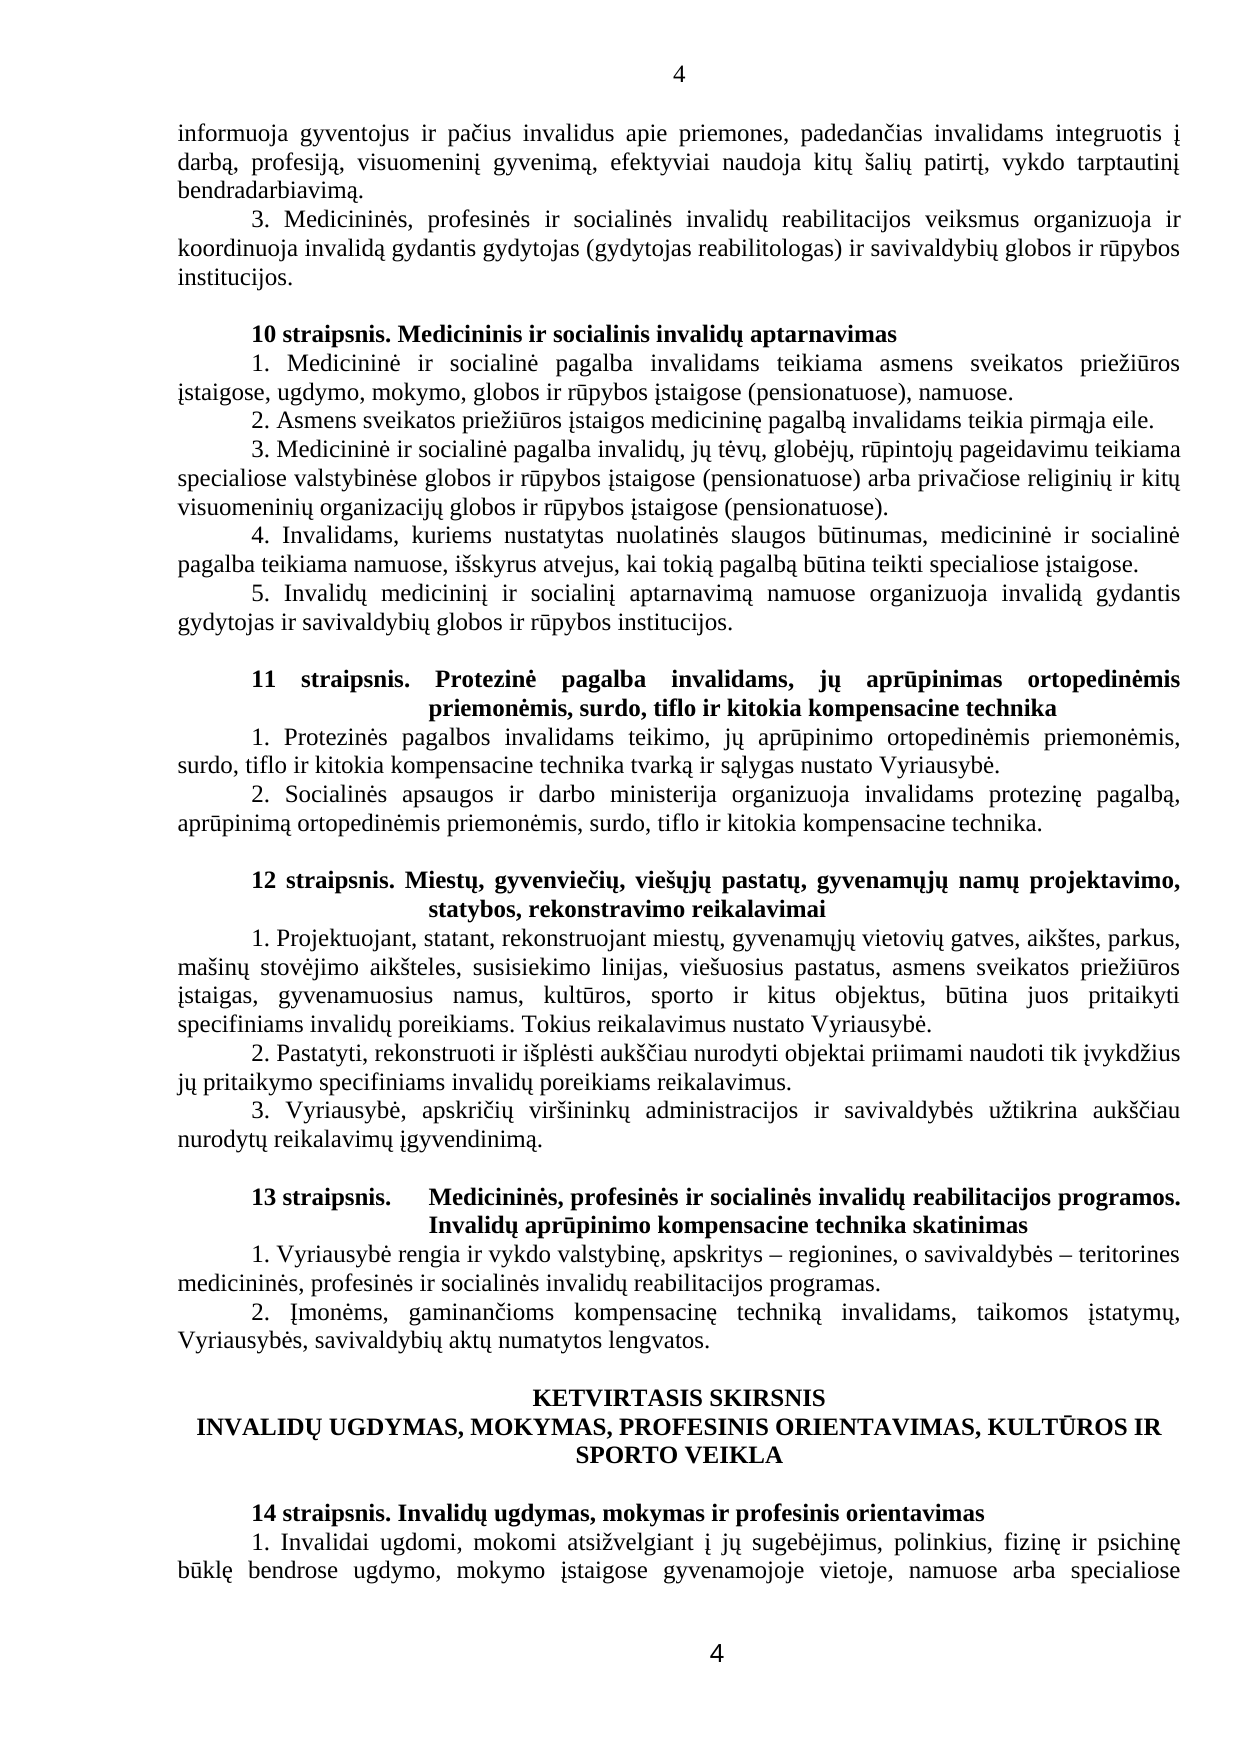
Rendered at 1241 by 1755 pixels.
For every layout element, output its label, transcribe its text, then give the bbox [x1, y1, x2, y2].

text 2. Socialinės apsaugos ir darbo ministerija organizuoja invalidams protezinę pagalbą, aprūpinimą ortopedinėmis priemonėmis, surdo, tiflo ir kitokia kompensacine technika. [177, 779, 1181, 837]
text 1. Invalidai ugdomi, mokomi atsižvelgiant į jų sugebėjimus, polinkius, fizinę ir psichinę būklę bendrose ugdymo, mokymo įstaigose gyvenamojoje vietoje, namuose arba specialiose [177, 1527, 1181, 1584]
text 13 straipsnis. Medicininės, profesinės ir socialinės invalidų reabilitacijos programos. Invalidų aprūpinimo kompensacine technika skatinimas [251, 1182, 1181, 1239]
text 2. Pastatyti, rekonstruoti ir išplėsti aukščiau nurodyti objektai priimami naudoti tik įvykdžius jų pritaikymo specifiniams invalidų poreikiams reikalavimus. [177, 1038, 1181, 1096]
text 1. Projektuojant, statant, rekonstruojant miestų, gyvenamųjų vietovių gatves, aikštes, parkus, mašinų stovėjimo aikšteles, susisiekimo linijas, viešuosius pastatus, asmens sveikatos priežiūros įstaigas, gyvenamuosius namus, kultūros, sporto ir kitus objektus, būtina juos pritaikyti specifiniams invalidų poreikiams. Tokius reikalavimus nustato Vyriausybė. [177, 923, 1181, 1038]
text 4. Invalidams, kuriems nustatytas nuolatinės slaugos būtinumas, medicininė ir socialinė pagalba teikiama namuose, išskyrus atvejus, kai tokią pagalbą būtina teikti specialiose įstaigose. [177, 521, 1181, 578]
text 3. Medicininės, profesinės ir socialinės invalidų reabilitacijos veiksmus organizuoja ir koordinuoja invalidą gydantis gydytojas (gydytojas reabilitologas) ir savivaldybių globos ir rūpybos institucijos. [177, 204, 1181, 291]
text KETVIRTASIS SKIRSNIS [177, 1383, 1181, 1412]
text 2. Įmonėms, gaminančioms kompensacinę techniką invalidams, taikomos įstatymų, Vyriausybės, savivaldybių aktų numatytos lengvatos. [177, 1297, 1181, 1354]
text 14 straipsnis. Invalidų ugdymas, mokymas ir profesinis orientavimas [177, 1498, 1181, 1527]
text 1. Medicininė ir socialinė pagalba invalidams teikiama asmens sveikatos priežiūros įstaigose, ugdymo, mokymo, globos ir rūpybos įstaigose (pensionatuose), namuose. [177, 348, 1181, 406]
text 10 straipsnis. Medicininis ir socialinis invalidų aptarnavimas [177, 319, 1181, 348]
text 1. Protezinės pagalbos invalidams teikimo, jų aprūpinimo ortopedinėmis priemonėmis, surdo, tiflo ir kitokia kompensacine technika tvarką ir sąlygas nustato Vyriausybė. [177, 722, 1181, 779]
text 3. Vyriausybė, apskričių viršininkų administracijos ir savivaldybės užtikrina aukščiau nurodytų reikalavimų įgyvendinimą. [177, 1096, 1181, 1153]
text INVALIDŲ UGDYMAS, MOKYMAS, PROFESINIS ORIENTAVIMAS, KULTŪROS IR SPORTO VEIKLA [177, 1412, 1181, 1469]
text 1. Vyriausybė rengia ir vykdo valstybinę, apskritys – regionines, o savivaldybės – teritorines medicininės, profesinės ir socialinės invalidų reabilitacijos programas. [177, 1239, 1181, 1297]
text 5. Invalidų medicininį ir socialinį aptarnavimą namuose organizuoja invalidą gydantis gydytojas ir savivaldybių globos ir rūpybos institucijos. [177, 578, 1181, 636]
text 11 straipsnis. Protezinė pagalba invalidams, jų aprūpinimas ortopedinėmis priemonėmis, surdo, tiflo ir kitokia kompensacine technika [251, 664, 1181, 722]
text informuoja gyventojus ir pačius invalidus apie priemones, padedančias invalidams integruotis į darbą, profesiją, visuomeninį gyvenimą, efektyviai naudoja kitų šalių patirtį, vykdo tarptautinį bendradarbiavimą. [177, 118, 1181, 204]
text 2. Asmens sveikatos priežiūros įstaigos medicininę pagalbą invalidams teikia pirmąja eile. [177, 406, 1181, 434]
text 3. Medicininė ir socialinė pagalba invalidų, jų tėvų, globėjų, rūpintojų pageidavimu teikiama specialiose valstybinėse globos ir rūpybos įstaigose (pensionatuose) arba privačiose religinių ir kitų visuomeninių organizacijų globos ir rūpybos įstaigose (pensionatuose). [177, 434, 1181, 521]
text 12 straipsnis. Miestų, gyvenviečių, viešųjų pastatų, gyvenamųjų namų projektavimo, statybos, rekonstravimo reikalavimai [251, 866, 1181, 923]
